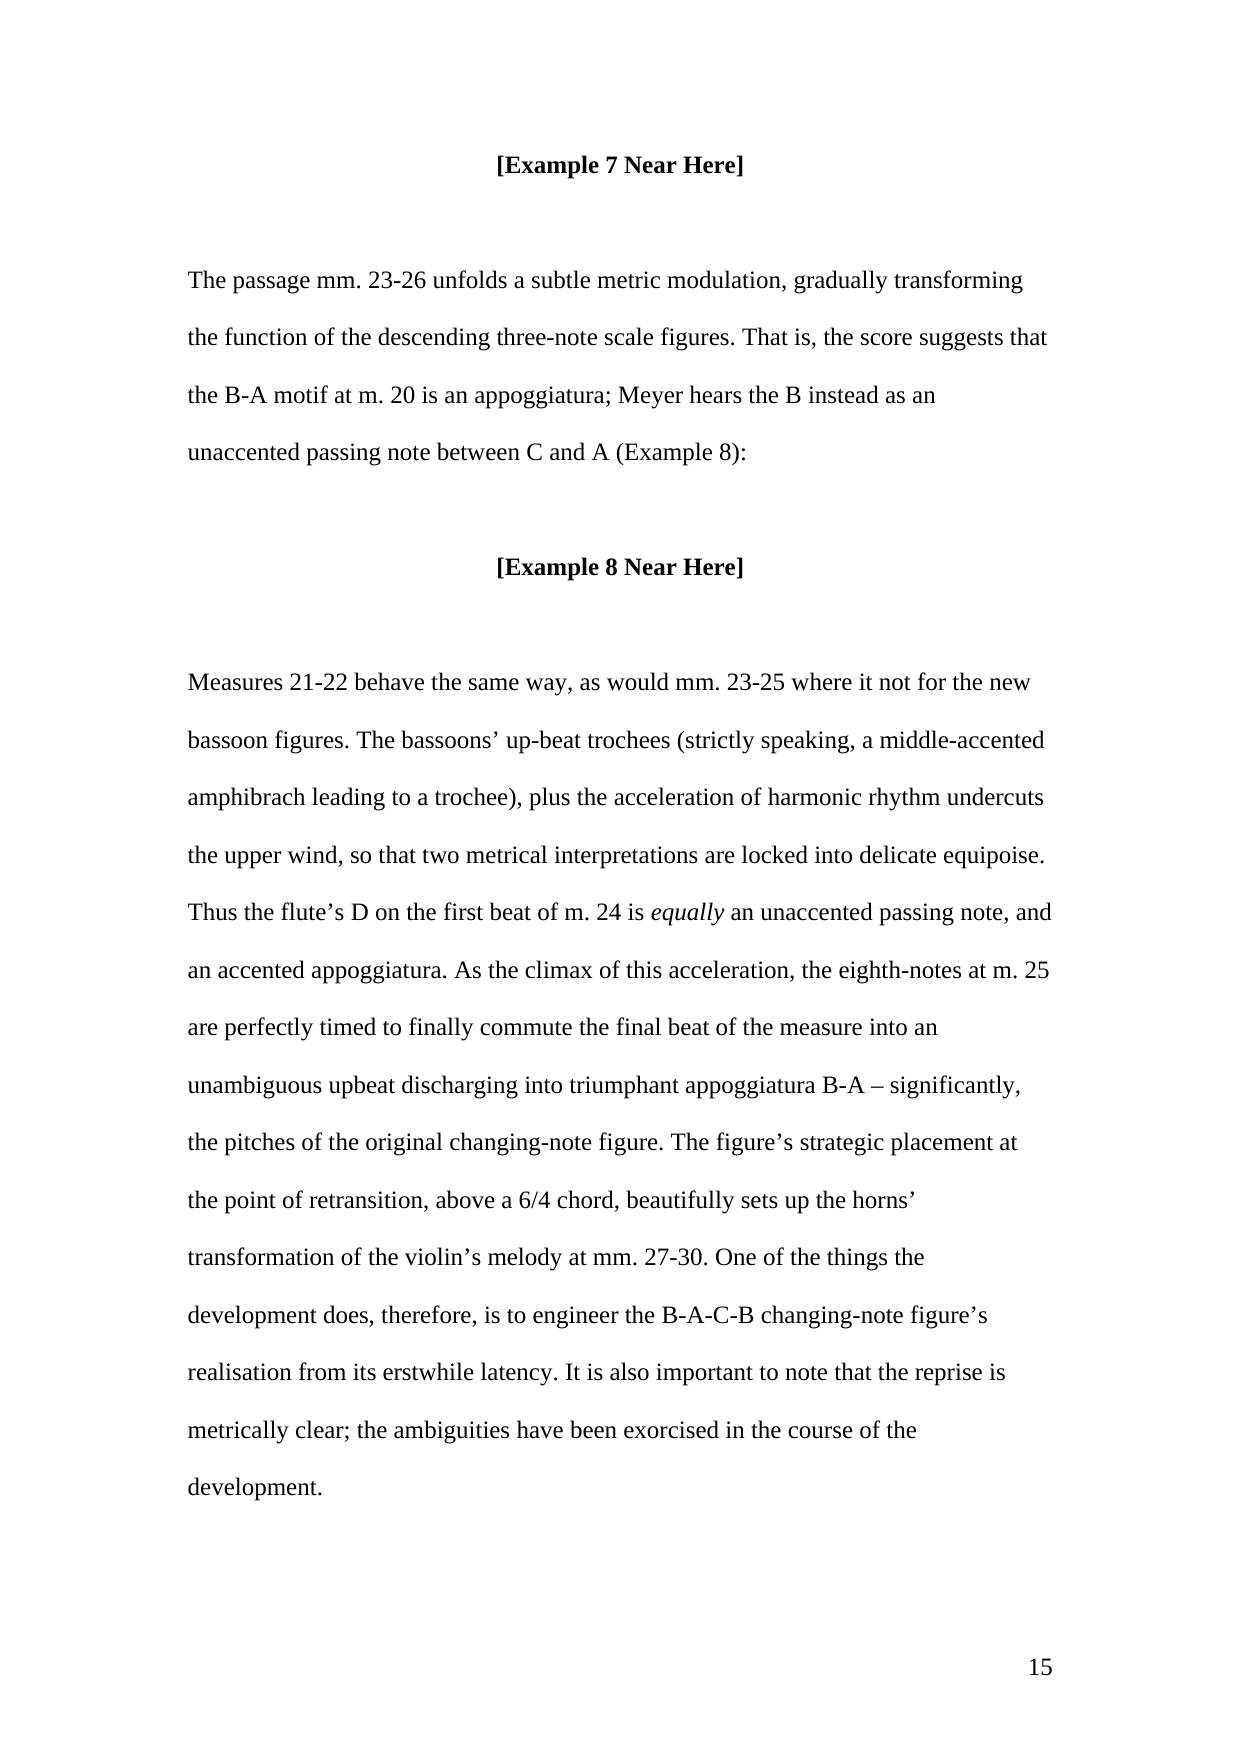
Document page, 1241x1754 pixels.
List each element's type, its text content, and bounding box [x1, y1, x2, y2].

text Measures 21-22 behave the same way, as would mm. 23-25 where it not for the new bassoon figures. The bassoons’ up-beat trochees (strictly speaking, a middle-accented amphibrach leading to a trochee), plus the acceleration of harmonic rhythm undercuts the upper wind, so that two metrical interpretations are locked into delicate equipoise. Thus the flute’s D on the first beat of m. 24 is equally an unaccented passing note, and an accented appoggiatura. As the climax of this acceleration, the eighth-notes at m. 25 are perfectly timed to finally commute the final beat of the measure into an unambiguous upbeat discharging into triumphant appoggiatura B-A – significantly, the pitches of the original changing-note figure. The figure’s strategic placement at the point of retransition, above a 6/4 chord, beautifully sets up the horns’ transformation of the violin’s melody at mm. 27-30. One of the things the development does, therefore, is to engineer the B-A-C-B changing-note figure’s realisation from its erstwhile latency. It is also important to note that the reprise is metrically clear; the ambiguities have been exorcised in the course of the development. [187, 667, 1053, 1501]
text [Example 7 Near Here] [187, 150, 1053, 179]
text The passage mm. 23-26 unfolds a subtle metric modulation, gradually transforming the function of the descending three-note scale figures. That is, the score suggests that the B-A motif at m. 20 is an appoggiatura; Meyer hears the B instead as an unaccented passing note between C and A (Example 8): [187, 265, 1053, 466]
text [Example 8 Near Here] [187, 552, 1053, 581]
